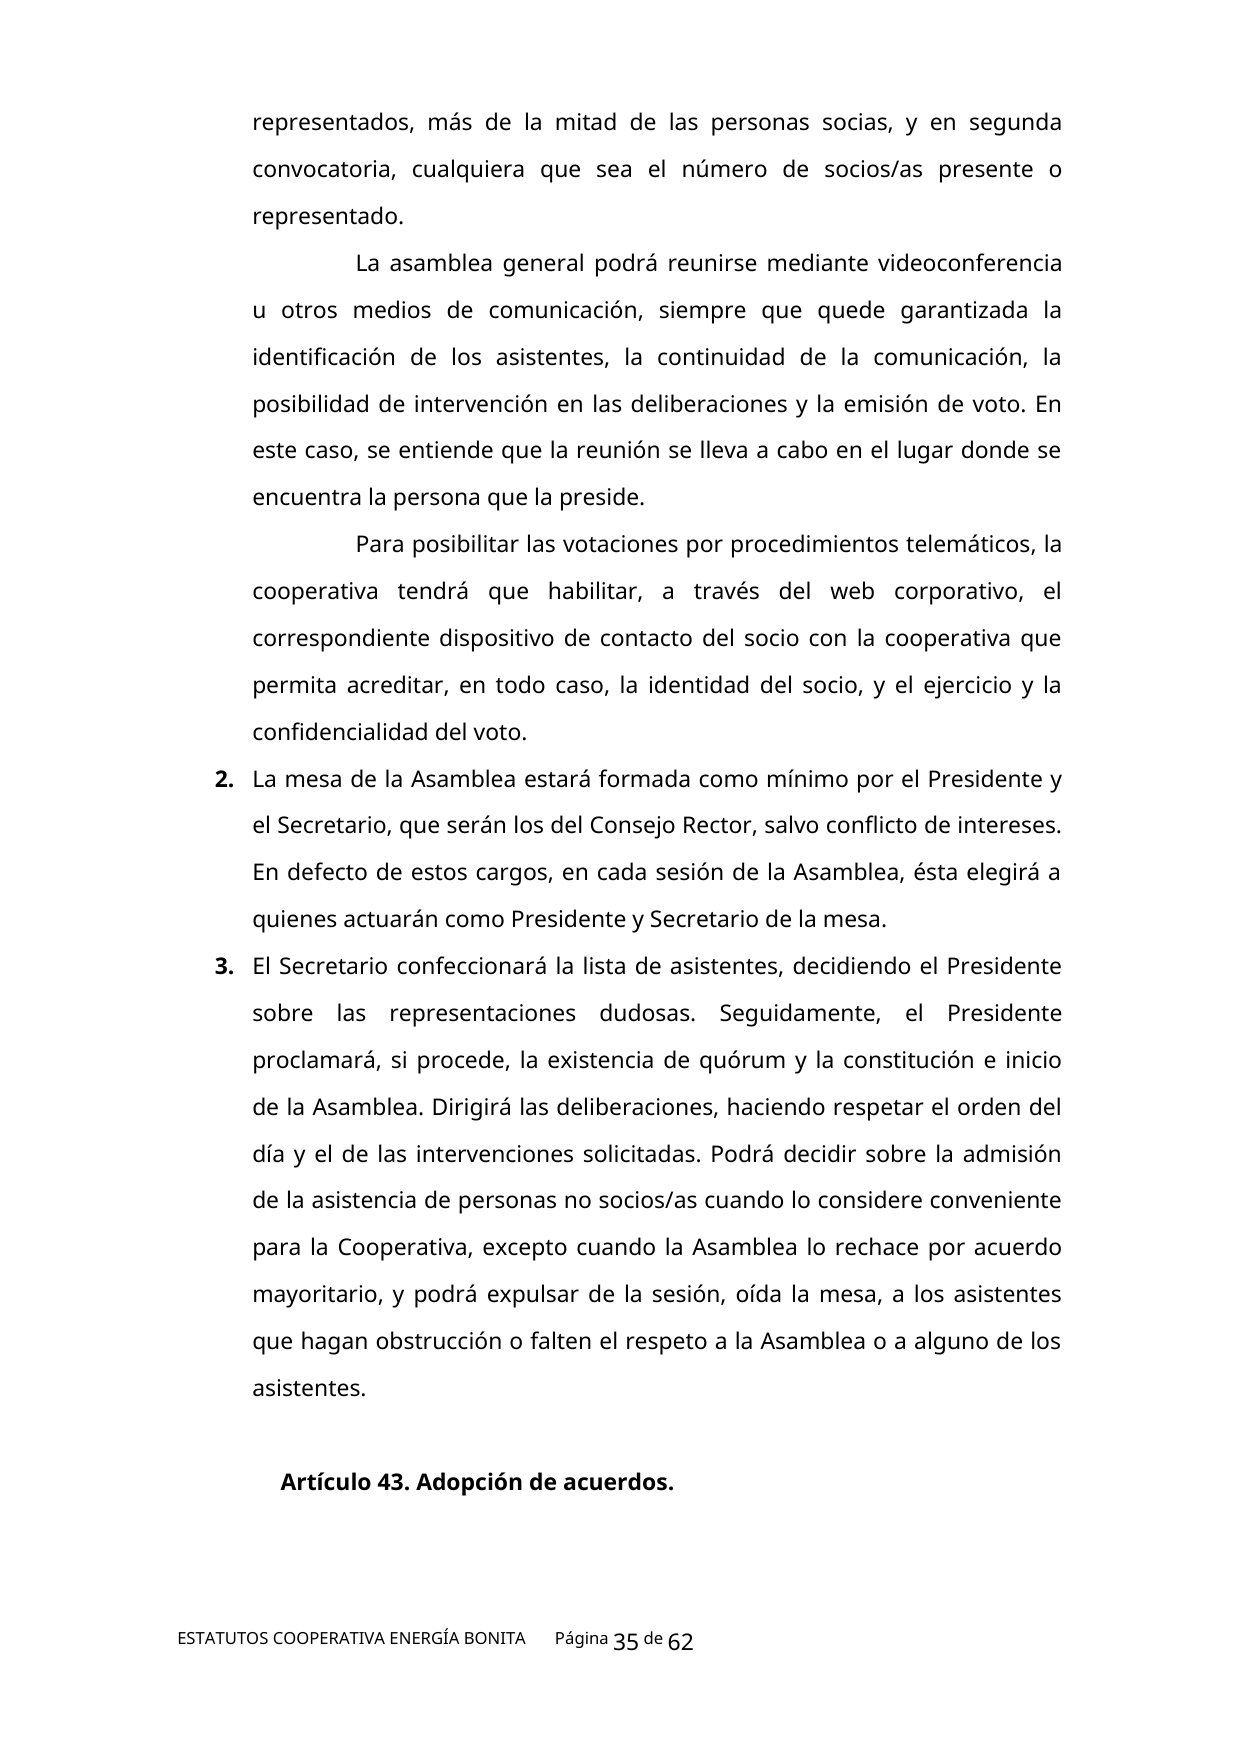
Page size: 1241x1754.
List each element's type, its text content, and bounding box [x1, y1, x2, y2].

subtitle La mesa de la Asamblea estará formada como mínimo por el Presidente y el Secretario, que serán los del Consejo Rector, salvo conflicto de intereses. En defecto de estos cargos, en cada sesión de la Asamblea, ésta elegirá a quienes actuarán como Presidente y Secretario de la mesa. [214, 762, 1063, 934]
subtitle representados, más de la mitad de las personas socias, y en segunda convocatoria, cualquiera que sea el número de socios/as presente o representado. [214, 106, 1063, 231]
subtitle Artículo 43. Adopción de acuerdos. [177, 1466, 1063, 1497]
subtitle El Secretario confeccionará la lista de asistentes, decidiendo el Presidente sobre las representaciones dudosas. Seguidamente, el Presidente proclamará, si procede, la existencia de quórum y la constitución e inicio de la Asamblea. Dirigirá las deliberaciones, haciendo respetar el orden del día y el de las intervenciones solicitadas. Podrá decidir sobre la admisión de la asistencia de personas no socios/as cuando lo considere conveniente para la Cooperativa, excepto cuando la Asamblea lo rechace por acuerdo mayoritario, y podrá expulsar de la sesión, oída la mesa, a los asistentes que hagan obstrucción o falten el respeto a la Asamblea o a alguno de los asistentes. [214, 950, 1063, 1403]
subtitle La asamblea general podrá reunirse mediante videoconferencia u otros medios de comunicación, siempre que quede garantizada la identificación de los asistentes, la continuidad de la comunicación, la posibilidad de intervención en las deliberaciones y la emisión de voto. En este caso, se entiende que la reunión se lleva a cabo en el lugar donde se encuentra la persona que la preside. [252, 247, 1063, 512]
subtitle Para posibilitar las votaciones por procedimientos telemáticos, la cooperativa tendrá que habilitar, a través del web corporativo, el correspondiente dispositivo de contacto del socio con la cooperativa que permita acreditar, en todo caso, la identidad del socio, y el ejercicio y la confidencialidad del voto. [252, 528, 1063, 747]
